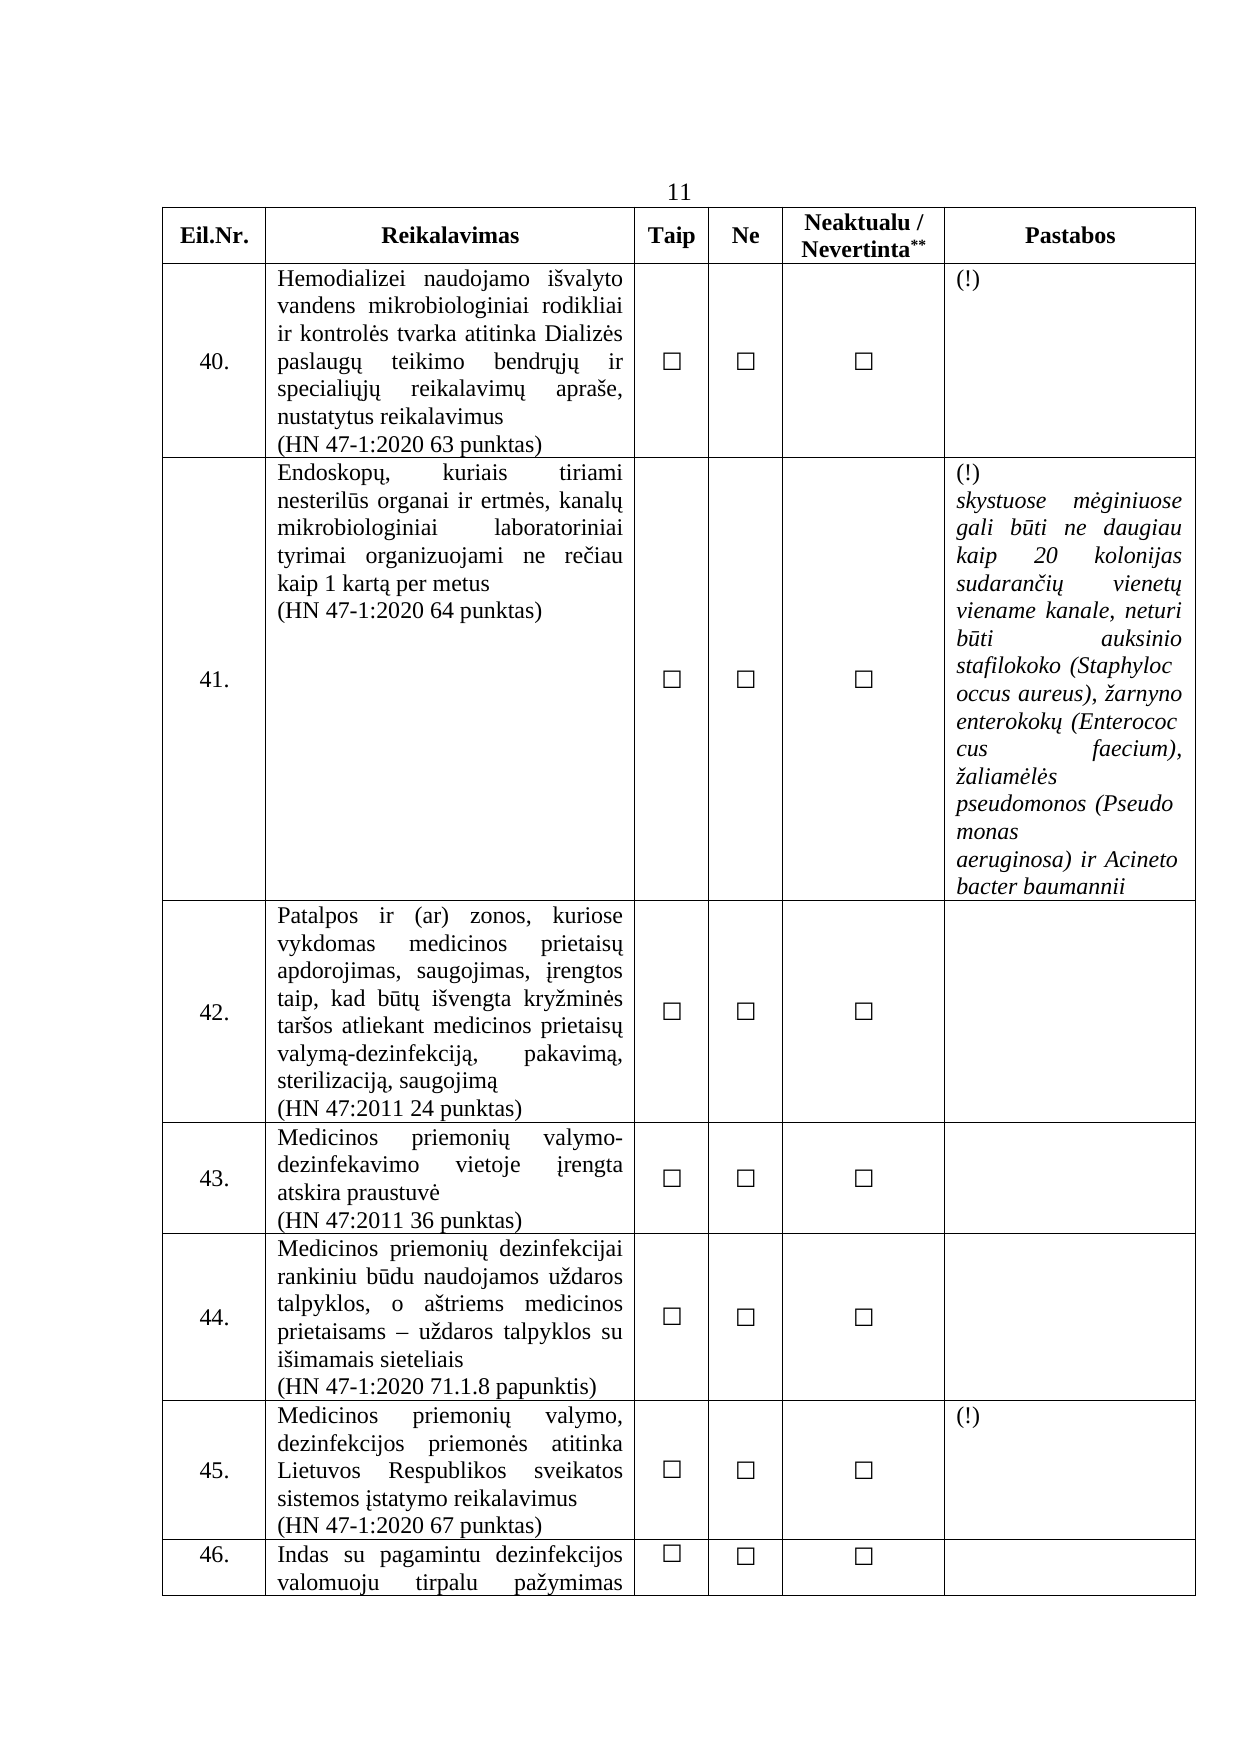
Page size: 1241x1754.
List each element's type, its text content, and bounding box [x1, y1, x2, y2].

table_cell (!) [945, 1401, 1195, 1539]
table_cell 46. [163, 1540, 265, 1595]
table_cell ☐ [635, 1123, 708, 1233]
table_header Ne [709, 208, 782, 263]
table_cell Medicinos priemonių valymo, dezinfekcijos priemonės atitinka Lietuvos Respublikos sveikatos sistemos įstatymo reikalavimus (HN 47-1:2020 67 punktas) [266, 1401, 634, 1539]
table_header Taip [635, 208, 708, 263]
table_cell ☐ [709, 1234, 782, 1400]
table_cell ☐ [709, 1540, 782, 1595]
table_cell ☐ [635, 264, 708, 457]
table_cell ☐ [709, 901, 782, 1122]
table_cell ☐ [635, 1540, 708, 1595]
table_cell Endoskopų, kuriais tiriami nesterilūs organai ir ertmės, kanalų mikrobiologiniai laboratoriniai tyrimai organizuojami ne rečiau kaip 1 kartą per metus (HN 47-1:2020 64 punktas) [266, 458, 634, 900]
table_cell ☐ [709, 264, 782, 457]
table_header Eil.Nr. [163, 208, 265, 263]
table_cell [945, 901, 1195, 1122]
table_cell ☐ [709, 1401, 782, 1539]
table_header Neaktualu / Nevertinta** [783, 208, 944, 263]
table_cell [945, 1123, 1195, 1233]
table_cell (!) [945, 264, 1195, 457]
table_cell 45. [163, 1401, 265, 1539]
table_cell ☐ [783, 901, 944, 1122]
table_cell [945, 1234, 1195, 1400]
table_cell 44. [163, 1234, 265, 1400]
table_cell Medicinos priemonių dezinfekcijai rankiniu būdu naudojamos uždaros talpyklos, o aštriems medicinos prietaisams – uždaros talpyklos su išimamais sieteliais (HN 47-1:2020 71.1.8 papunktis) [266, 1234, 634, 1400]
table_cell ☐ [783, 1234, 944, 1400]
table_cell ☐ [635, 901, 708, 1122]
table_cell ☐ [635, 458, 708, 900]
table_cell ☐ [635, 1401, 708, 1539]
table_cell (!) skystuose mėginiuose gali būti ne daugiau kaip 20 kolonijas sudarančių vienetų viename kanale, neturi būti auksinio stafilokoko (Staphylococcus aureus), žarnyno enterokokų (Enterococcus faecium), žaliamėlės pseudomonos (Pseudomonas aeruginosa) ir Acinetobacter baumannii [945, 458, 1195, 900]
table_cell Medicinos priemonių valymo-dezinfekavimo vietoje įrengta atskira praustuvė (HN 47:2011 36 punktas) [266, 1123, 634, 1233]
table_cell ☐ [783, 264, 944, 457]
table_cell Patalpos ir (ar) zonos, kuriose vykdomas medicinos prietaisų apdorojimas, saugojimas, įrengtos taip, kad būtų išvengta kryžminės taršos atliekant medicinos prietaisų valymą-dezinfekciją, pakavimą, sterilizaciją, saugojimą (HN 47:2011 24 punktas) [266, 901, 634, 1122]
table_cell ☐ [783, 1401, 944, 1539]
table_cell ☐ [635, 1234, 708, 1400]
table_cell ☐ [783, 1123, 944, 1233]
table_cell ☐ [709, 458, 782, 900]
table_cell [945, 1540, 1195, 1595]
table_cell 43. [163, 1123, 265, 1233]
table_header Reikalavimas [266, 208, 634, 263]
table_cell ☐ [783, 458, 944, 900]
table_cell 40. [163, 264, 265, 457]
table_cell ☐ [709, 1123, 782, 1233]
table_cell Hemodializei naudojamo išvalyto vandens mikrobiologiniai rodikliai ir kontrolės tvarka atitinka Dializės paslaugų teikimo bendrųjų ir specialiųjų reikalavimų apraše, nustatytus reikalavimus (HN 47-1:2020 63 punktas) [266, 264, 634, 457]
table_cell 42. [163, 901, 265, 1122]
table_cell 41. [163, 458, 265, 900]
table_cell Indas su pagamintu dezinfekcijos valomuoju tirpalu pažymimas [266, 1540, 634, 1595]
table_header Pastabos [945, 208, 1195, 263]
table_cell ☐ [783, 1540, 944, 1595]
